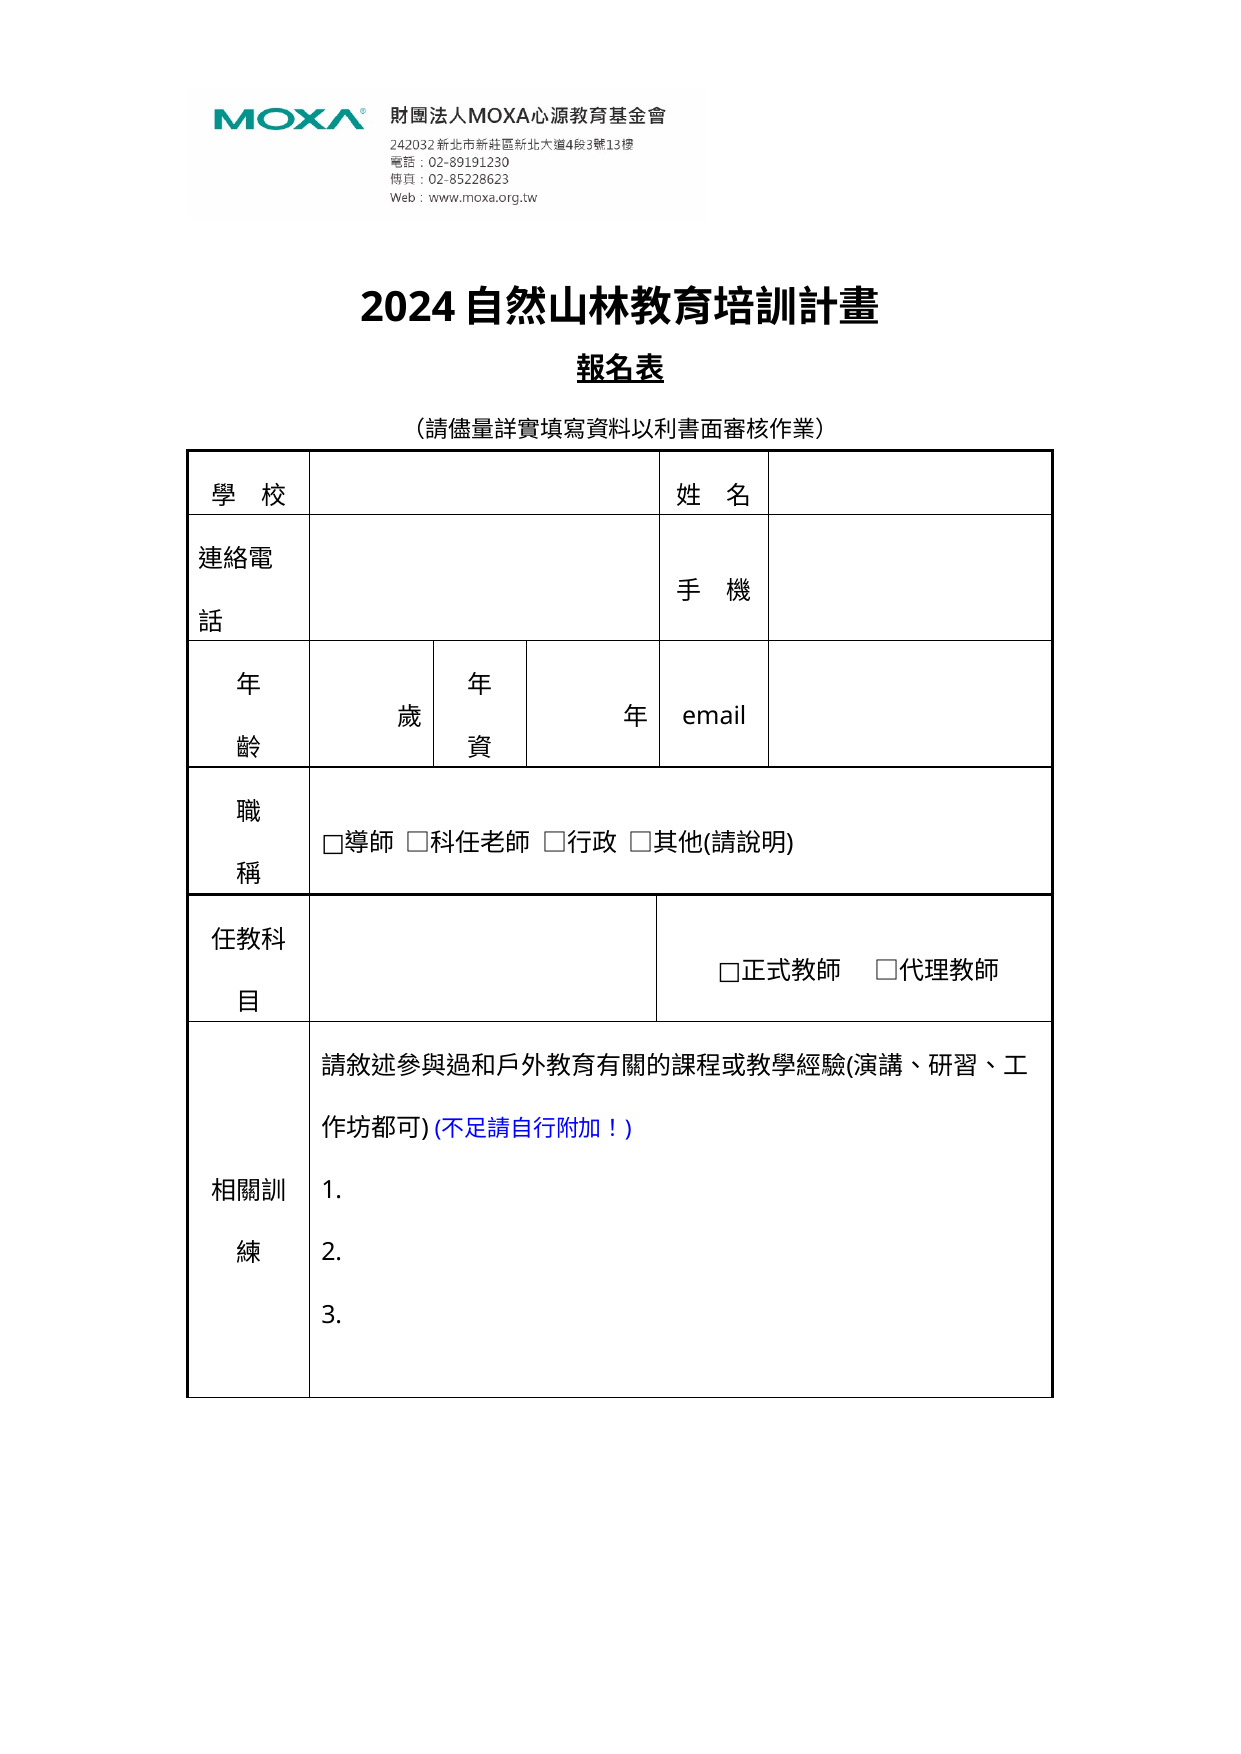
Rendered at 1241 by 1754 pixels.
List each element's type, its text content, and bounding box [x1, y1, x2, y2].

table_cell 職 稱 [189, 768, 309, 892]
table_header [769, 452, 1051, 514]
table_cell 手 機 [660, 515, 768, 640]
table_cell 年 [527, 641, 659, 766]
table_cell 年 齡 [189, 641, 309, 766]
table_cell □正式教師 □代理教師 [657, 896, 1051, 1021]
table_cell 連絡電話 [189, 515, 309, 640]
text 2024自然山林教育培訓計畫 [187, 261, 1053, 324]
table_header 姓 名 [660, 452, 768, 514]
text （請儘量詳實填寫資料以利書面審核作業） [187, 386, 1053, 449]
table_cell email [660, 641, 768, 766]
table_cell 相關訓練 [189, 1022, 309, 1397]
table_cell [769, 641, 1051, 766]
table_header 學 校 [189, 452, 309, 514]
table_cell □導師 □科任老師 □行政 □其他(請說明) [310, 768, 1051, 892]
table_cell 請敘述參與過和戶外教育有關的課程或教學經驗(演講、研習、工作坊都可) (不足請自行附加！) 1. 2. 3. [310, 1022, 1051, 1397]
table_cell 歲 [310, 641, 433, 766]
table_cell 年 資 [434, 641, 526, 766]
table_cell [769, 515, 1051, 640]
table_header [310, 452, 659, 514]
table_cell [310, 896, 656, 1021]
text 報名表 [187, 324, 1053, 386]
table_cell [310, 515, 659, 640]
table_cell 任教科目 [189, 896, 309, 1021]
